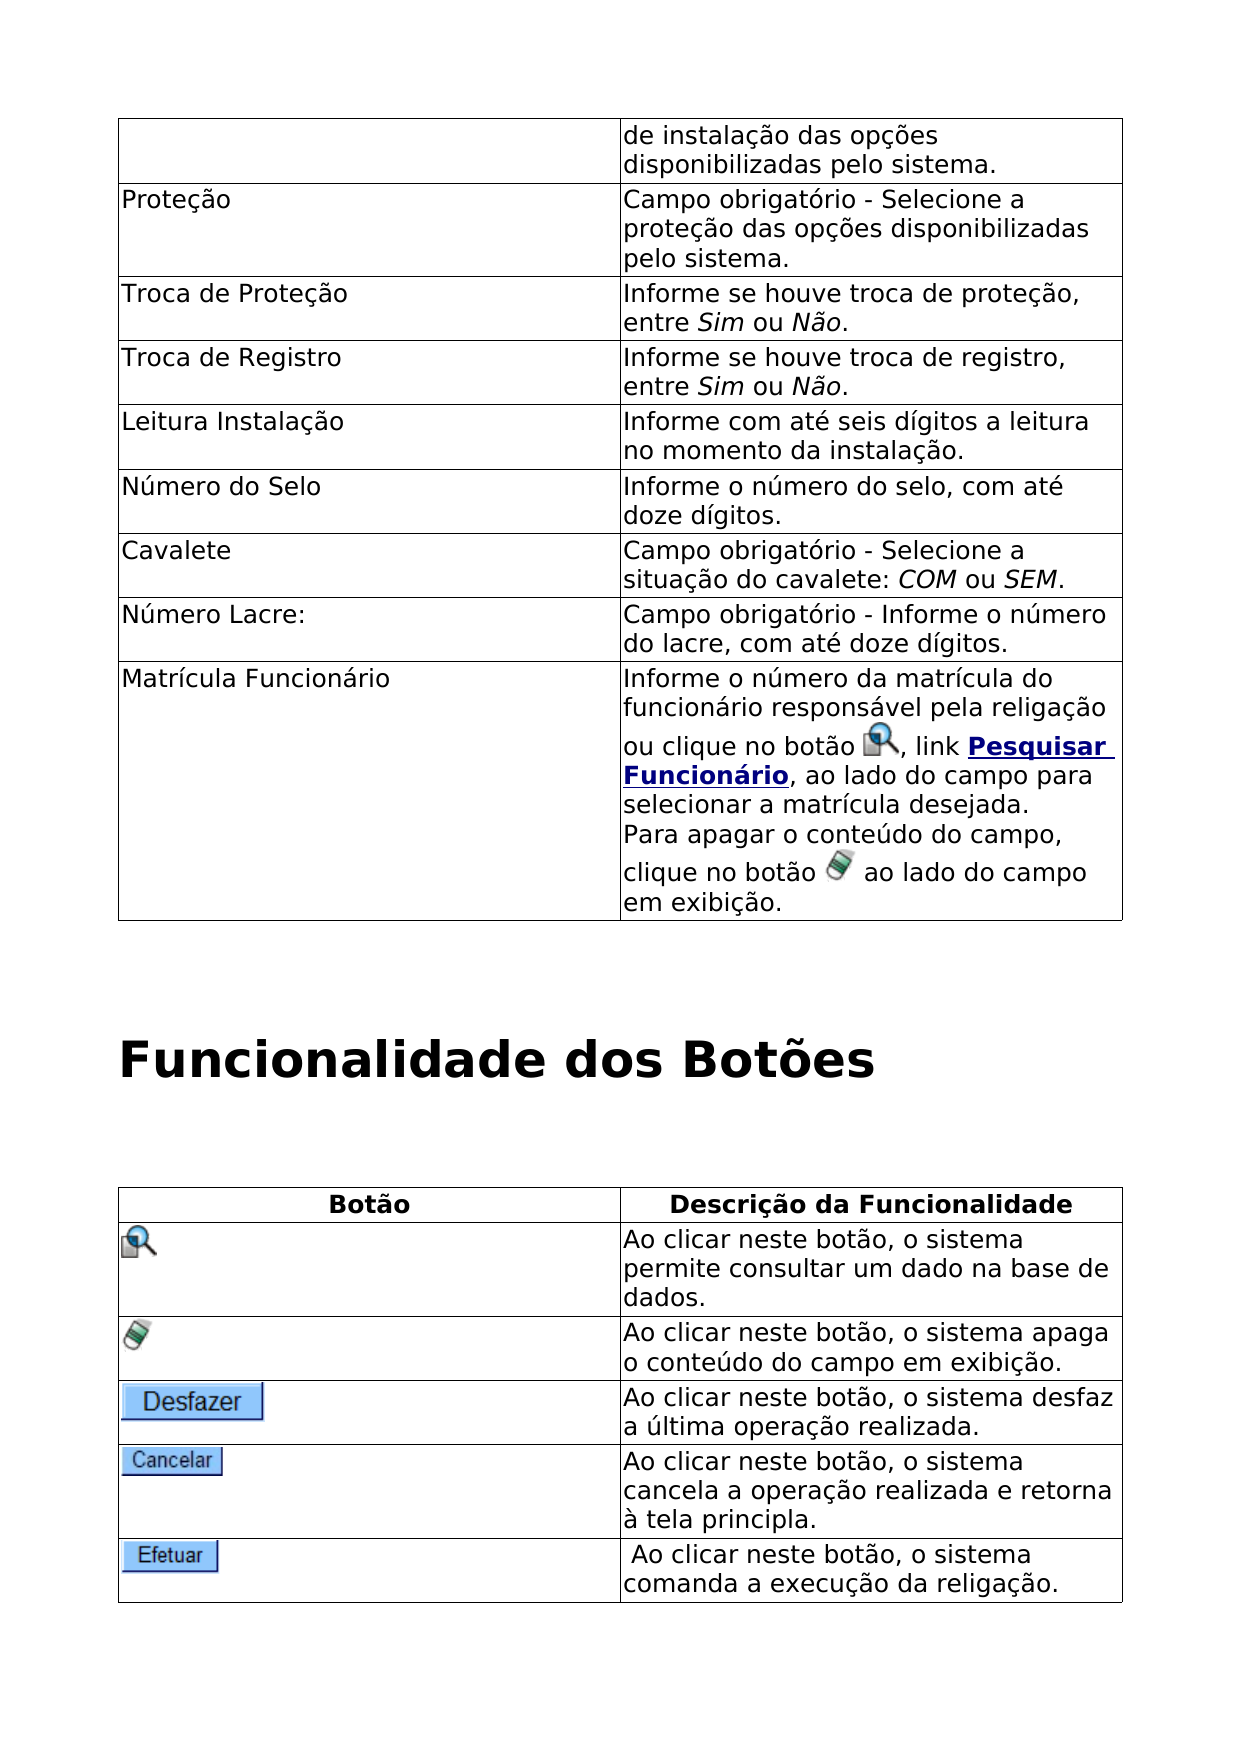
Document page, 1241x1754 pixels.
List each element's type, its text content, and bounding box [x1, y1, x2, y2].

table_cell Troca de Proteção [119, 277, 620, 340]
picture [121, 1540, 220, 1574]
table_cell Troca de Registro [119, 341, 620, 404]
table_cell [119, 1539, 620, 1602]
table_cell Informe com até seis dígitos a leitura no momento da instalação. [621, 405, 1122, 469]
table_cell Proteção [119, 184, 620, 276]
picture [121, 1318, 153, 1352]
table_cell Número Lacre: [119, 598, 620, 661]
table_cell [119, 1317, 620, 1380]
table_cell Campo obrigatório - Selecione a proteção das opções disponibilizadas pelo sistema. [621, 184, 1122, 276]
table_cell Ao clicar neste botão, o sistema permite consultar um dado na base de dados. [621, 1223, 1122, 1316]
table_header Botão [119, 1188, 620, 1222]
picture [121, 1225, 157, 1258]
picture [824, 849, 856, 882]
table_cell Leitura Instalação [119, 405, 620, 469]
picture [121, 1382, 265, 1422]
table_cell Ao clicar neste botão, o sistema cancela a operação realizada e retorna à tela principla. [621, 1445, 1122, 1537]
table_cell Ao clicar neste botão, o sistema desfaz a última operação realizada. [621, 1381, 1122, 1444]
picture [863, 722, 900, 756]
table_cell [119, 119, 620, 182]
table_cell Ao clicar neste botão, o sistema apaga o conteúdo do campo em exibição. [621, 1317, 1122, 1380]
table_cell de instalação das opções disponibilizadas pelo sistema. [621, 119, 1122, 182]
table_cell [119, 1445, 620, 1537]
table_cell Ao clicar neste botão, o sistema comanda a execução da religação. [621, 1539, 1122, 1602]
table_cell Informe se houve troca de registro, entre Sim ou Não. [621, 341, 1122, 404]
table_cell Campo obrigatório - Informe o número do lacre, com até doze dígitos. [621, 598, 1122, 661]
picture [121, 1447, 223, 1476]
table_cell [119, 1381, 620, 1444]
subtitle Funcionalidade dos Botões [118, 1031, 1122, 1089]
table_cell Campo obrigatório - Selecione a situação do cavalete: COM ou SEM. [621, 534, 1122, 597]
table_cell [119, 1223, 620, 1316]
table_cell Matrícula Funcionário [119, 662, 620, 920]
table_cell Informe se houve troca de proteção, entre Sim ou Não. [621, 277, 1122, 340]
table_cell Informe o número do selo, com até doze dígitos. [621, 470, 1122, 533]
table_cell Informe o número da matrícula do funcionário responsável pela religação ou clique no botão , link Pesquisar Funcionário, ao lado do campo para selecionar a matrícula desejada. Para apagar o conteúdo do campo, clique no botão ao lado do campo em exibição. [621, 662, 1122, 920]
table_cell Número do Selo [119, 470, 620, 533]
table_cell Cavalete [119, 534, 620, 597]
table_header Descrição da Funcionalidade [621, 1188, 1122, 1222]
